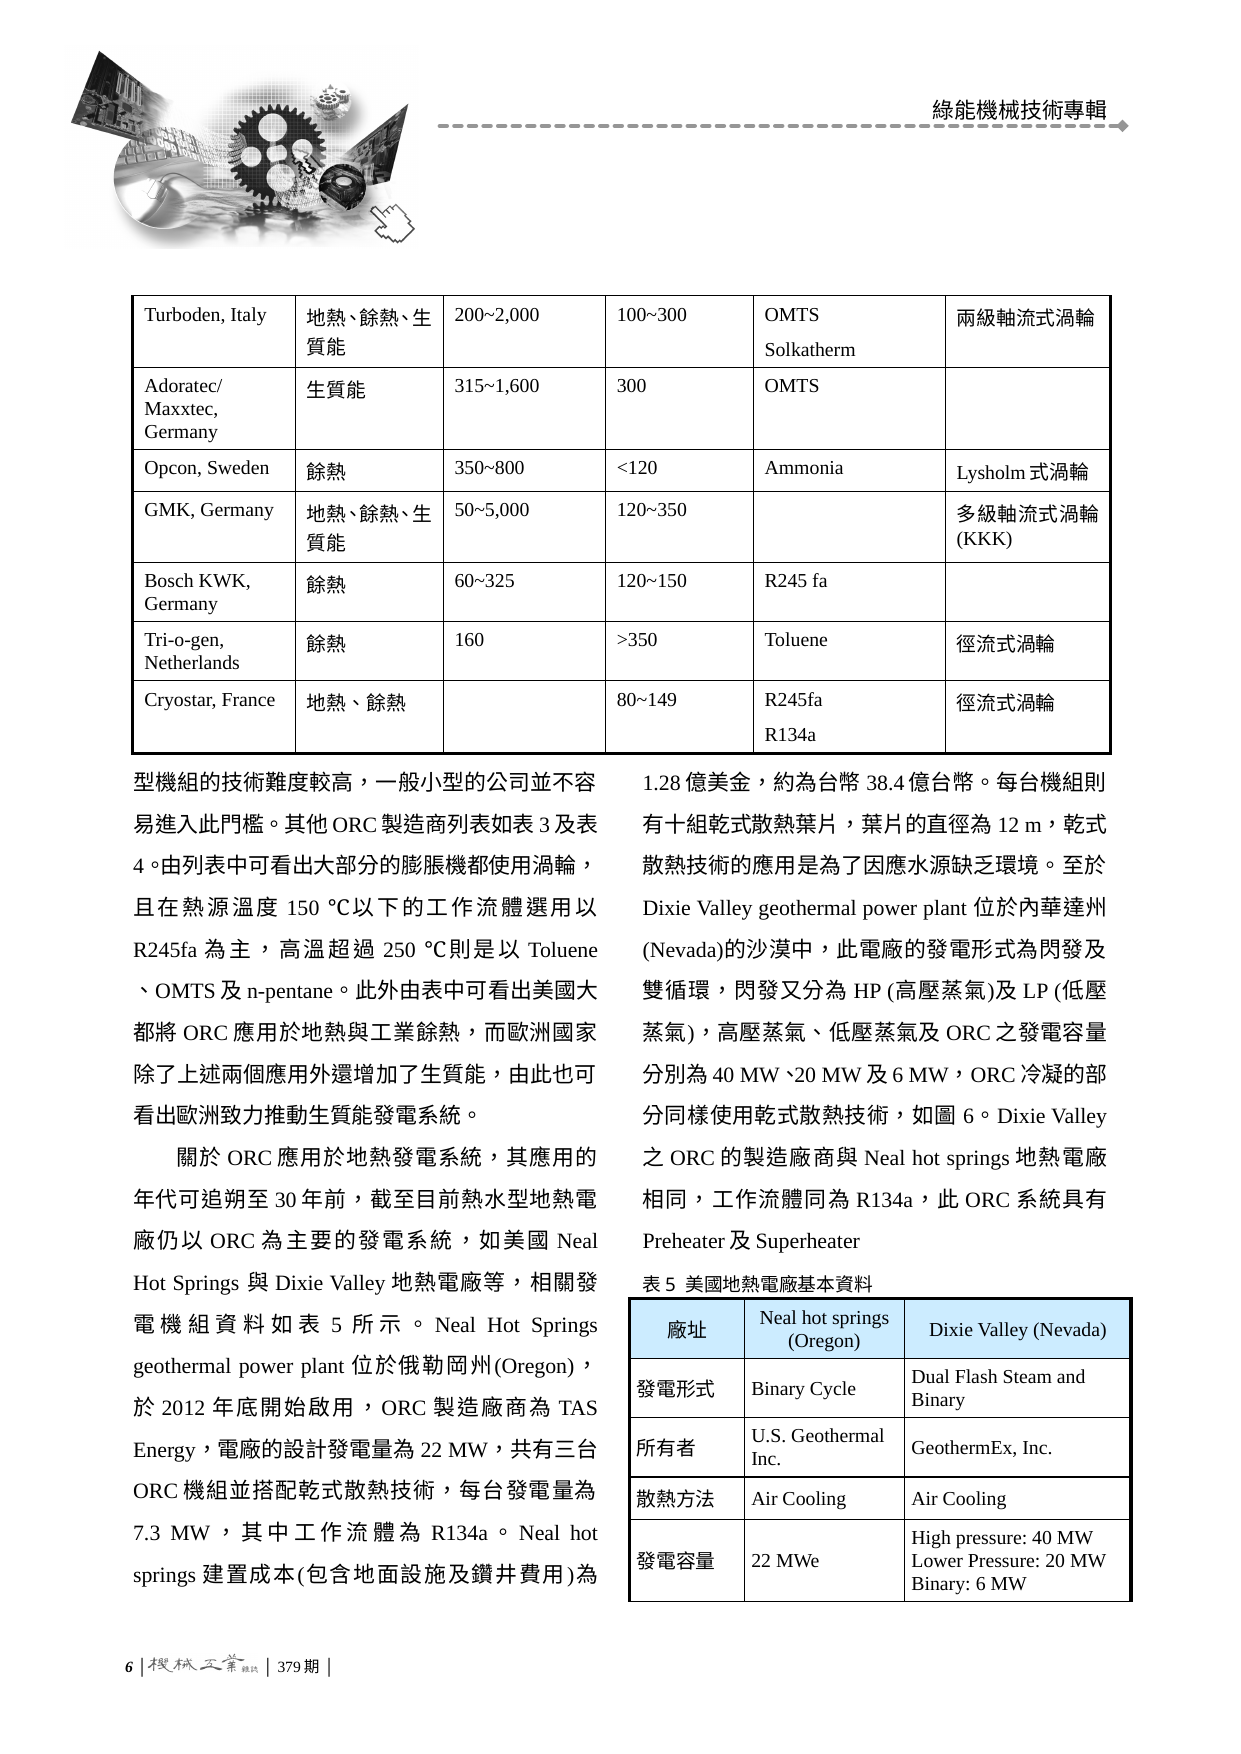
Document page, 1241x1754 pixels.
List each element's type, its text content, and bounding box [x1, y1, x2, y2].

table_cell 散熱方法 [631, 1478, 744, 1518]
picture [63, 45, 419, 249]
table_cell [444, 681, 605, 752]
table_cell Lysholm式渦輪 [946, 450, 1109, 491]
table_cell Turboden, Italy [134, 296, 295, 367]
table_cell 60~325 [444, 563, 605, 621]
table_cell U.S. Geothermal Inc. [745, 1418, 904, 1476]
table_cell 發電形式 [631, 1359, 744, 1417]
table_cell 80~149 [606, 681, 753, 752]
table_cell 地熱、餘熱、生質能 [296, 296, 443, 367]
table_cell Opcon, Sweden [134, 450, 295, 491]
table_cell Binary Cycle [745, 1359, 904, 1417]
table_cell 315~1,600 [444, 368, 605, 449]
table_cell 徑流式渦輪 [946, 622, 1109, 680]
table_cell [754, 492, 945, 562]
table_cell Adoratec/Maxxtec, Germany [134, 368, 295, 449]
table_cell 120~350 [606, 492, 753, 562]
table_cell >350 [606, 622, 753, 680]
table_cell <120 [606, 450, 753, 491]
table_cell 22 MWe [745, 1520, 904, 1601]
table_cell 160 [444, 622, 605, 680]
table_cell 發電容量 [631, 1520, 744, 1601]
table_cell 兩級軸流式渦輪 [946, 296, 1109, 367]
table_cell 300 [606, 368, 753, 449]
table_cell 餘熱 [296, 622, 443, 680]
table_cell 徑流式渦輪 [946, 681, 1109, 752]
table_cell 地熱、餘熱、生質能 [296, 492, 443, 562]
table_cell 餘熱 [296, 563, 443, 621]
table_cell 多級軸流式渦輪(KKK) [946, 492, 1109, 562]
table_cell 200~2,000 [444, 296, 605, 367]
table_cell Dual Flash Steam and Binary [905, 1359, 1129, 1417]
table_cell Toluene [754, 622, 945, 680]
text 關於ORC應用於地熱發電系統，其應用的年代可追朔至30年前，截至目前熱水型地熱電廠仍以ORC為主要的發電系統，如美國Neal Hot Springs 與Dixie Valley地熱電廠等，相關發電機組資料如表5所示。Neal Hot Springs geothermal power plant位於俄勒岡州(Oregon)，於2012年底開始啟用，ORC製造廠商為TAS Energy，電廠的設計發電量為22 MW，共有三台ORC機組並搭配乾式散熱技術，每台發電量為7.3 MW，其中工作流體為R134a。Neal hot springs建置成本(包含地面設施及鑽井費用)為 [133, 1130, 598, 1588]
table_cell [946, 563, 1109, 621]
table_cell Ammonia [754, 450, 945, 491]
table_cell GeothermEx, Inc. [905, 1418, 1129, 1476]
table_cell R245fa R134a [754, 681, 945, 752]
table_cell Tri-o-gen, Netherlands [134, 622, 295, 680]
table_cell OMTS [754, 368, 945, 449]
text 1.28億美金，約為台幣38.4億台幣。每台機組則有十組乾式散熱葉片，葉片的直徑為12 m，乾式散熱技術的應用是為了因應水源缺乏環境。至於Dixie Valley geothermal power plant 位於內華達州(Nevada)的沙漠中，此電廠的發電形式為閃發及雙循環，閃發又分為HP (高壓蒸氣)及LP (低壓蒸氣)，高壓蒸氣、低壓蒸氣及ORC之發電容量分別為40 MW、20 MW及6 MW，ORC冷凝的部分同樣使用乾式散熱技術，如圖6。Dixie Valley之ORC的製造廠商與Neal hot springs地熱電廠相同，工作流體同為R134a，此ORC系統具有Preheater及Superheater [642, 755, 1107, 1255]
table_cell R245 fa [754, 563, 945, 621]
table_header 廠址 [631, 1300, 744, 1358]
table_cell 餘熱 [296, 450, 443, 491]
table_cell 生質能 [296, 368, 443, 449]
table_cell Bosch KWK, Germany [134, 563, 295, 621]
table_cell High pressure: 40 MW Lower Pressure: 20 MW Binary: 6 MW [905, 1520, 1129, 1601]
table_cell 120~150 [606, 563, 753, 621]
table_cell 350~800 [444, 450, 605, 491]
table_cell OMTS Solkatherm [754, 296, 945, 367]
table_cell 所有者 [631, 1418, 744, 1476]
table_header Dixie Valley (Nevada) [905, 1300, 1129, 1358]
table_cell [946, 368, 1109, 449]
table_cell Air Cooling [905, 1478, 1129, 1518]
table_cell Cryostar, France [134, 681, 295, 752]
table_cell 地熱、餘熱 [296, 681, 443, 752]
table_cell 50~5,000 [444, 492, 605, 562]
text 表5 美國地熱電廠基本資料 [642, 1255, 1107, 1297]
table_header Neal hot springs (Oregon) [745, 1300, 904, 1358]
table_cell 100~300 [606, 296, 753, 367]
text 型機組的技術難度較高，一般小型的公司並不容易進入此門檻。其他ORC製造商列表如表3及表4。由列表中可看出大部分的膨脹機都使用渦輪，且在熱源溫度150 ℃以下的工作流體選用以R245fa為主，高溫超過250 ℃則是以Toluene 、OMTS及n-pentane。此外由表中可看出美國大都將ORC應用於地熱與工業餘熱，而歐洲國家除了上述兩個應用外還增加了生質能，由此也可看出歐洲致力推動生質能發電系統。 [133, 755, 598, 1130]
table_cell Air Cooling [745, 1478, 904, 1518]
table_cell GMK, Germany [134, 492, 295, 562]
